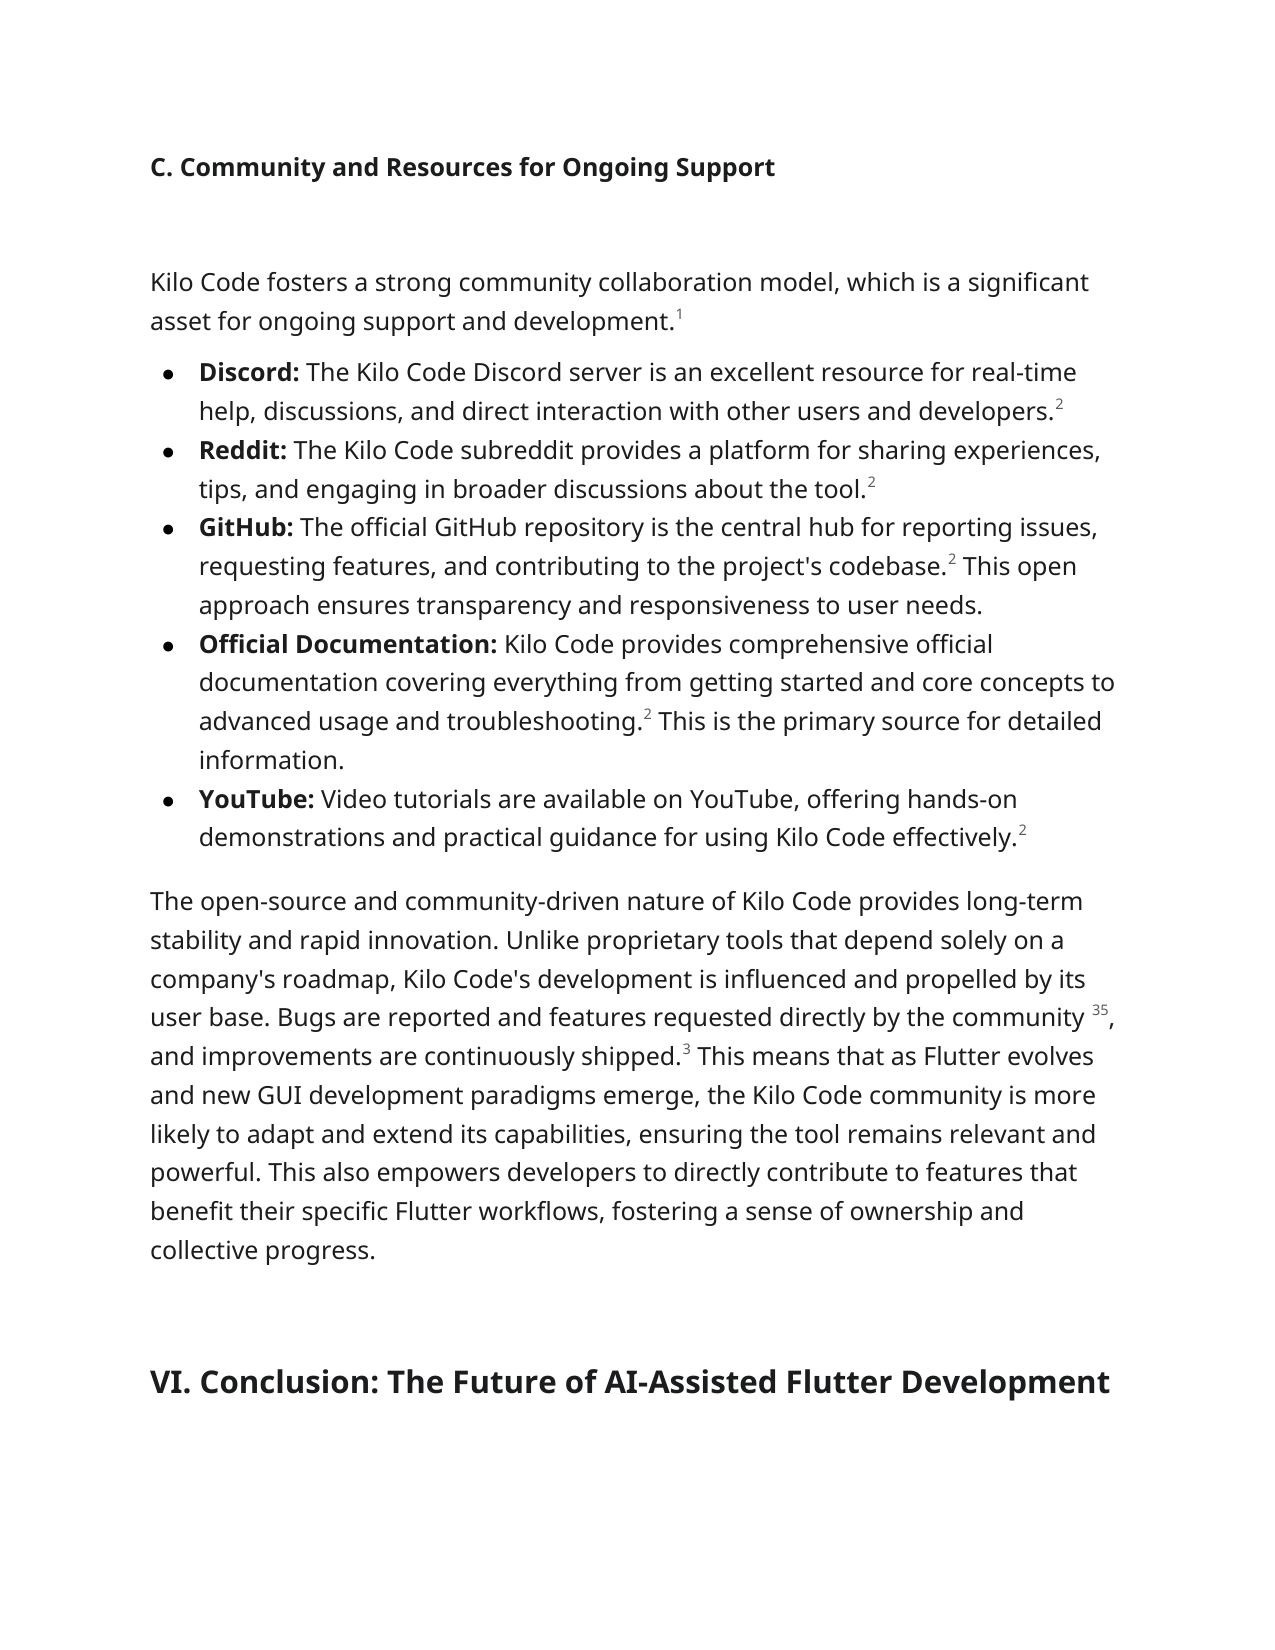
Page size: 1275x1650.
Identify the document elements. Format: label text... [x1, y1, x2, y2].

text The open-source and community-driven nature of Kilo Code provides long-term stability and rapid innovation. Unlike proprietary tools that depend solely on a company's roadmap, Kilo Code's development is influenced and propelled by its user base. Bugs are reported and features requested directly by the community 35, and improvements are continuously shipped.3 This means that as Flutter evolves and new GUI development paradigms emerge, the Kilo Code community is more likely to adapt and extend its capabilities, ensuring the tool remains relevant and powerful. This also empowers developers to directly contribute to features that benefit their specific Flutter workflows, fostering a sense of ownership and collective progress. [150, 884, 1125, 1267]
subtitle VI. Conclusion: The Future of AI-Assisted Flutter Development [150, 1360, 1125, 1403]
list GitHub: The official GitHub repository is the central hub for reporting issues, requesting features, and contributing to the project's codebase.2 This open approach ensures transparency and responsiveness to user needs. [161, 510, 1125, 622]
subtitle C. Community and Resources for Ongoing Support [150, 150, 1125, 184]
text Kilo Code fosters a strong community collaboration model, which is a significant asset for ongoing support and development.1 [150, 265, 1125, 338]
list Reddit: The Kilo Code subreddit provides a platform for sharing experiences, tips, and engaging in broader discussions about the tool.2 [161, 432, 1125, 505]
list Discord: The Kilo Code Discord server is an excellent resource for real-time help, discussions, and direct interaction with other users and developers.2 [161, 355, 1125, 428]
list YouTube: Video tutorials are available on YouTube, offering hands-on demonstrations and practical guidance for using Kilo Code effectively.2 [161, 781, 1125, 854]
list Official Documentation: Kilo Code provides comprehensive official documentation covering everything from getting started and core concepts to advanced usage and troubleshooting.2 This is the primary source for detailed information. [161, 626, 1125, 777]
